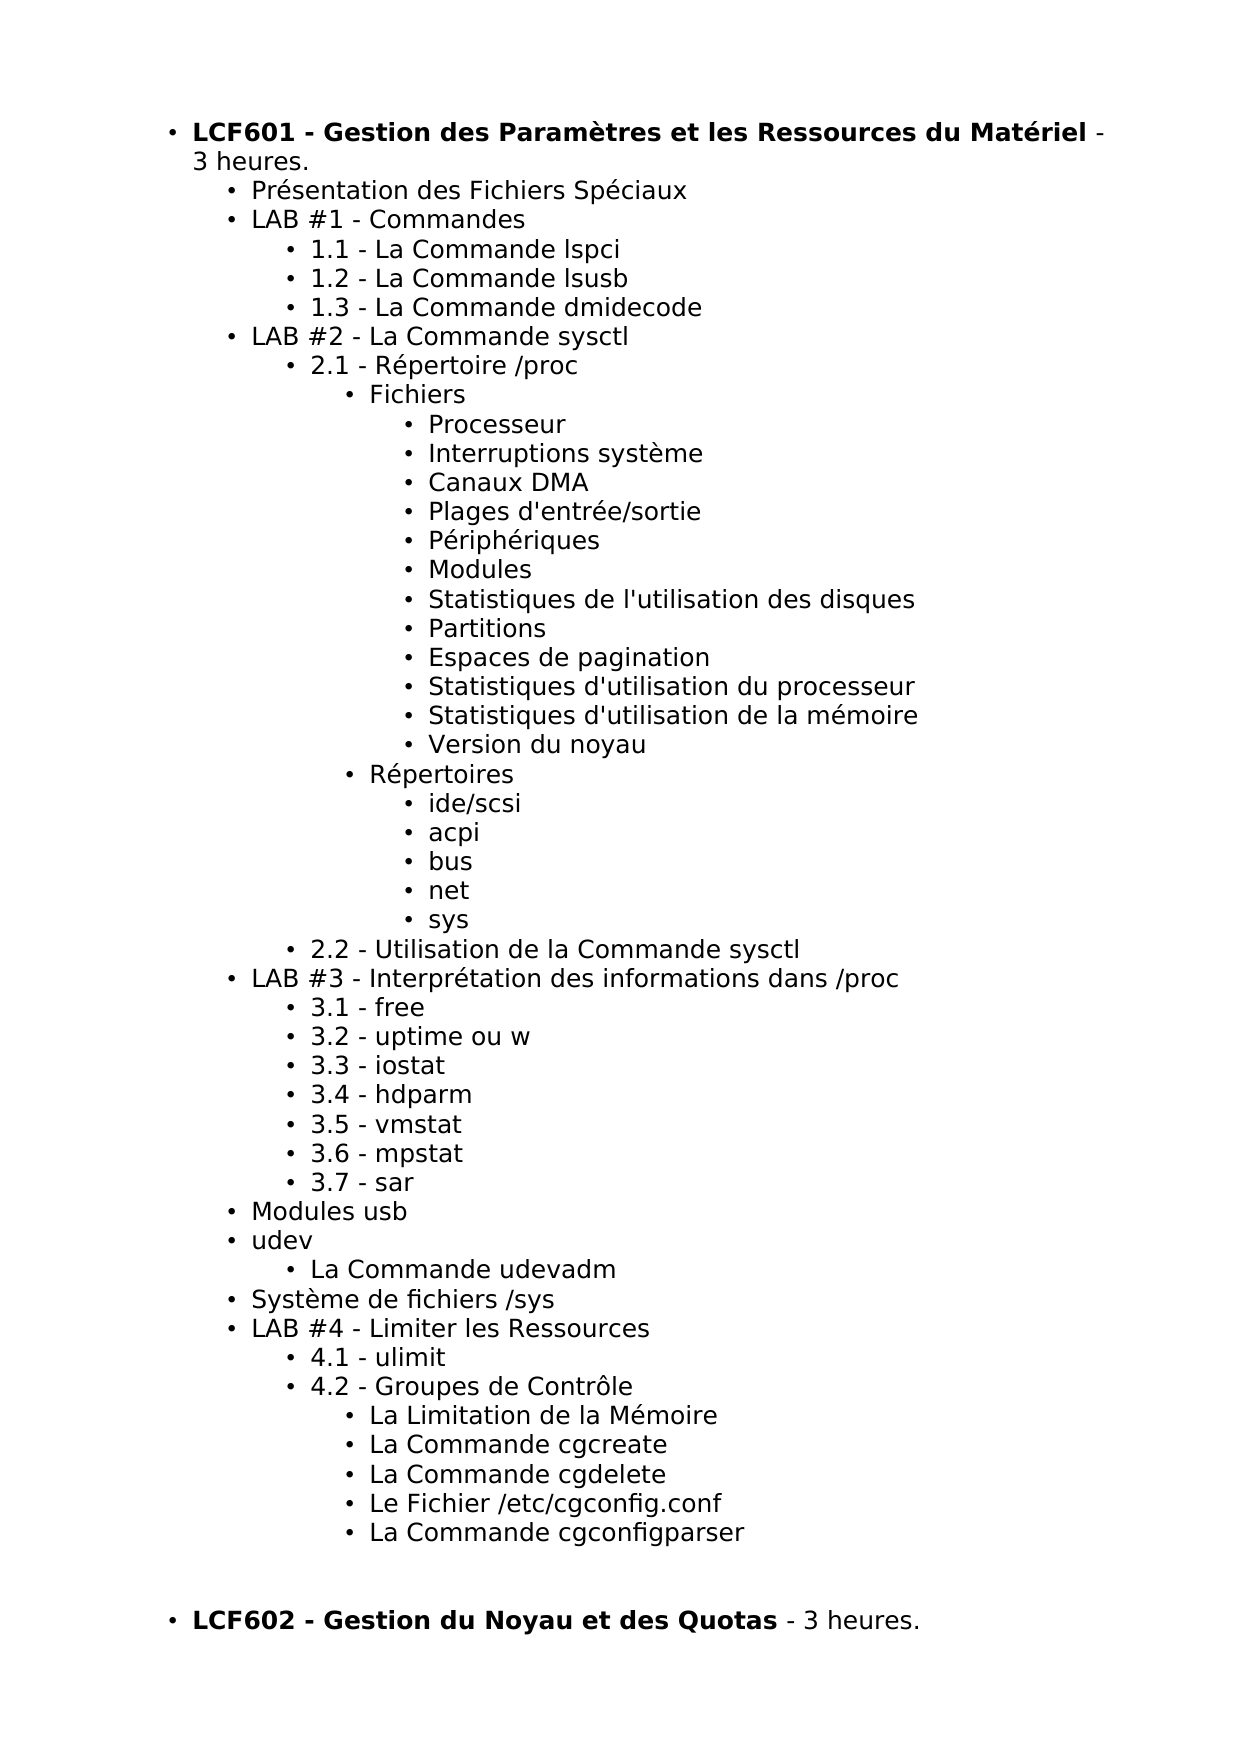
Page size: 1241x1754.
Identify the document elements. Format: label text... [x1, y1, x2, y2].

list 3.2 - uptime ou w [295, 1022, 1122, 1051]
list Modules [413, 556, 1122, 585]
list Système de fichiers /sys [236, 1285, 1122, 1314]
list 3.4 - hdparm [295, 1081, 1122, 1110]
list net [413, 876, 1122, 906]
list 4.1 - ulimit [295, 1343, 1122, 1372]
list LCF602 - Gestion du Noyau et des Quotas - 3 heures. [177, 1606, 1122, 1635]
list 1.3 - La Commande dmidecode [295, 293, 1122, 322]
list LAB #2 - La Commande sysctl [236, 322, 1122, 351]
list La Commande cgdelete [354, 1460, 1122, 1489]
list bus [413, 847, 1122, 876]
list LAB #4 - Limiter les Ressources [236, 1314, 1122, 1343]
list La Commande cgconfigparser [354, 1518, 1122, 1547]
list 4.2 - Groupes de Contrôle [295, 1372, 1122, 1401]
list La Commande udevadm [295, 1256, 1122, 1285]
list Statistiques de l'utilisation des disques [413, 585, 1122, 614]
list Modules usb [236, 1197, 1122, 1226]
list 3.6 - mpstat [295, 1139, 1122, 1168]
list ide/scsi [413, 789, 1122, 818]
list Plages d'entrée/sortie [413, 497, 1122, 526]
list Canaux DMA [413, 468, 1122, 497]
list Présentation des Fichiers Spéciaux [236, 176, 1122, 206]
list LAB #1 - Commandes [236, 206, 1122, 235]
list Le Fichier /etc/cgconfig.conf [354, 1489, 1122, 1518]
list Fichiers [354, 381, 1122, 410]
list Espaces de pagination [413, 643, 1122, 672]
list Statistiques d'utilisation du processeur [413, 672, 1122, 701]
list Périphériques [413, 526, 1122, 556]
list La Limitation de la Mémoire [354, 1401, 1122, 1431]
list udev [236, 1226, 1122, 1256]
list acpi [413, 818, 1122, 847]
list 1.1 - La Commande lspci [295, 235, 1122, 264]
list Version du noyau [413, 731, 1122, 760]
list 1.2 - La Commande lsusb [295, 264, 1122, 293]
list 3.1 - free [295, 993, 1122, 1022]
list 3.7 - sar [295, 1168, 1122, 1197]
list Statistiques d'utilisation de la mémoire [413, 701, 1122, 731]
list Processeur [413, 410, 1122, 439]
list 2.1 - Répertoire /proc [295, 351, 1122, 381]
list Partitions [413, 614, 1122, 643]
list LCF601 - Gestion des Paramètres et les Ressources du Matériel - 3 heures. [177, 118, 1122, 176]
list 3.5 - vmstat [295, 1110, 1122, 1139]
list Interruptions système [413, 439, 1122, 468]
list LAB #3 - Interprétation des informations dans /proc [236, 964, 1122, 993]
list 2.2 - Utilisation de la Commande sysctl [295, 935, 1122, 964]
list 3.3 - iostat [295, 1051, 1122, 1081]
list La Commande cgcreate [354, 1431, 1122, 1460]
list Répertoires [354, 760, 1122, 789]
list sys [413, 906, 1122, 935]
